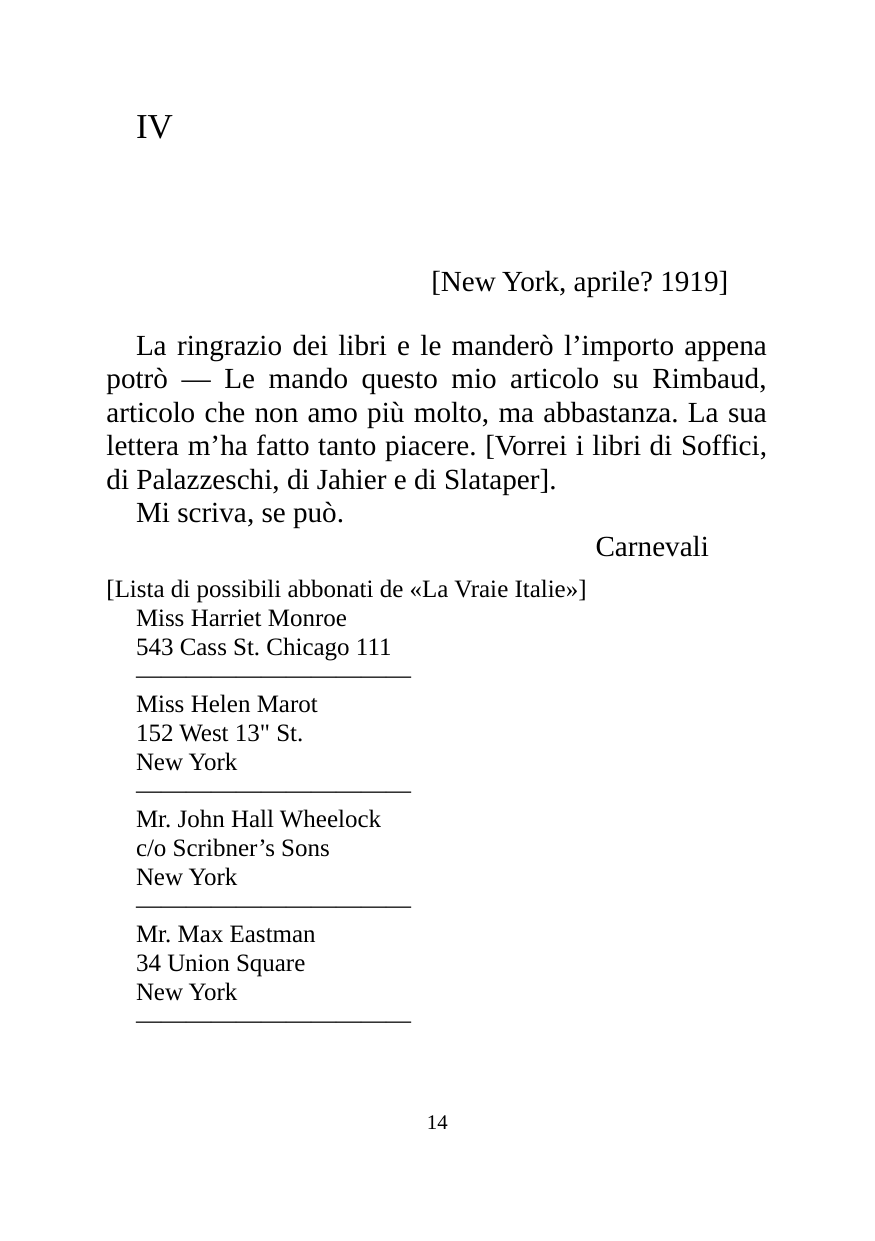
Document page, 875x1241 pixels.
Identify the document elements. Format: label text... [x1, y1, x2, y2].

text New York [106, 862, 768, 890]
text ——————————— [106, 1005, 768, 1034]
subtitle IV [106, 106, 768, 146]
text ——————————— [106, 775, 768, 804]
text [Lista di possibili abbonati de «La Vraie Italie»] [106, 574, 768, 603]
text Miss Helen Marot [106, 689, 768, 718]
text Mr. John Hall Wheelock [106, 804, 768, 833]
text New York [106, 747, 768, 775]
text 543 Cass St. Chicago 111 [106, 632, 768, 660]
text Carnevali [106, 529, 709, 562]
text La ringrazio dei libri e le manderò l’importo appena potrò — Le mando questo mio articolo su Rimbaud, articolo che non amo più molto, ma abbastanza. La sua lettera m’ha fatto tanto piacere. [Vorrei i libri di Soffici, di Palazzeschi, di Jahier e di Slataper]. [106, 328, 768, 495]
text 152 West 13" St. [106, 718, 768, 747]
text 34 Union Square [106, 948, 768, 977]
text c/o Scribner’s Sons [106, 833, 768, 862]
text ——————————— [106, 660, 768, 689]
text New York [106, 977, 768, 1005]
text ——————————— [106, 890, 768, 919]
text Mi scriva, se può. [106, 495, 768, 529]
text Mr. Max Eastman [106, 919, 768, 948]
text [New York, aprile? 1919] [431, 264, 768, 298]
text Miss Harriet Monroe [106, 603, 768, 632]
